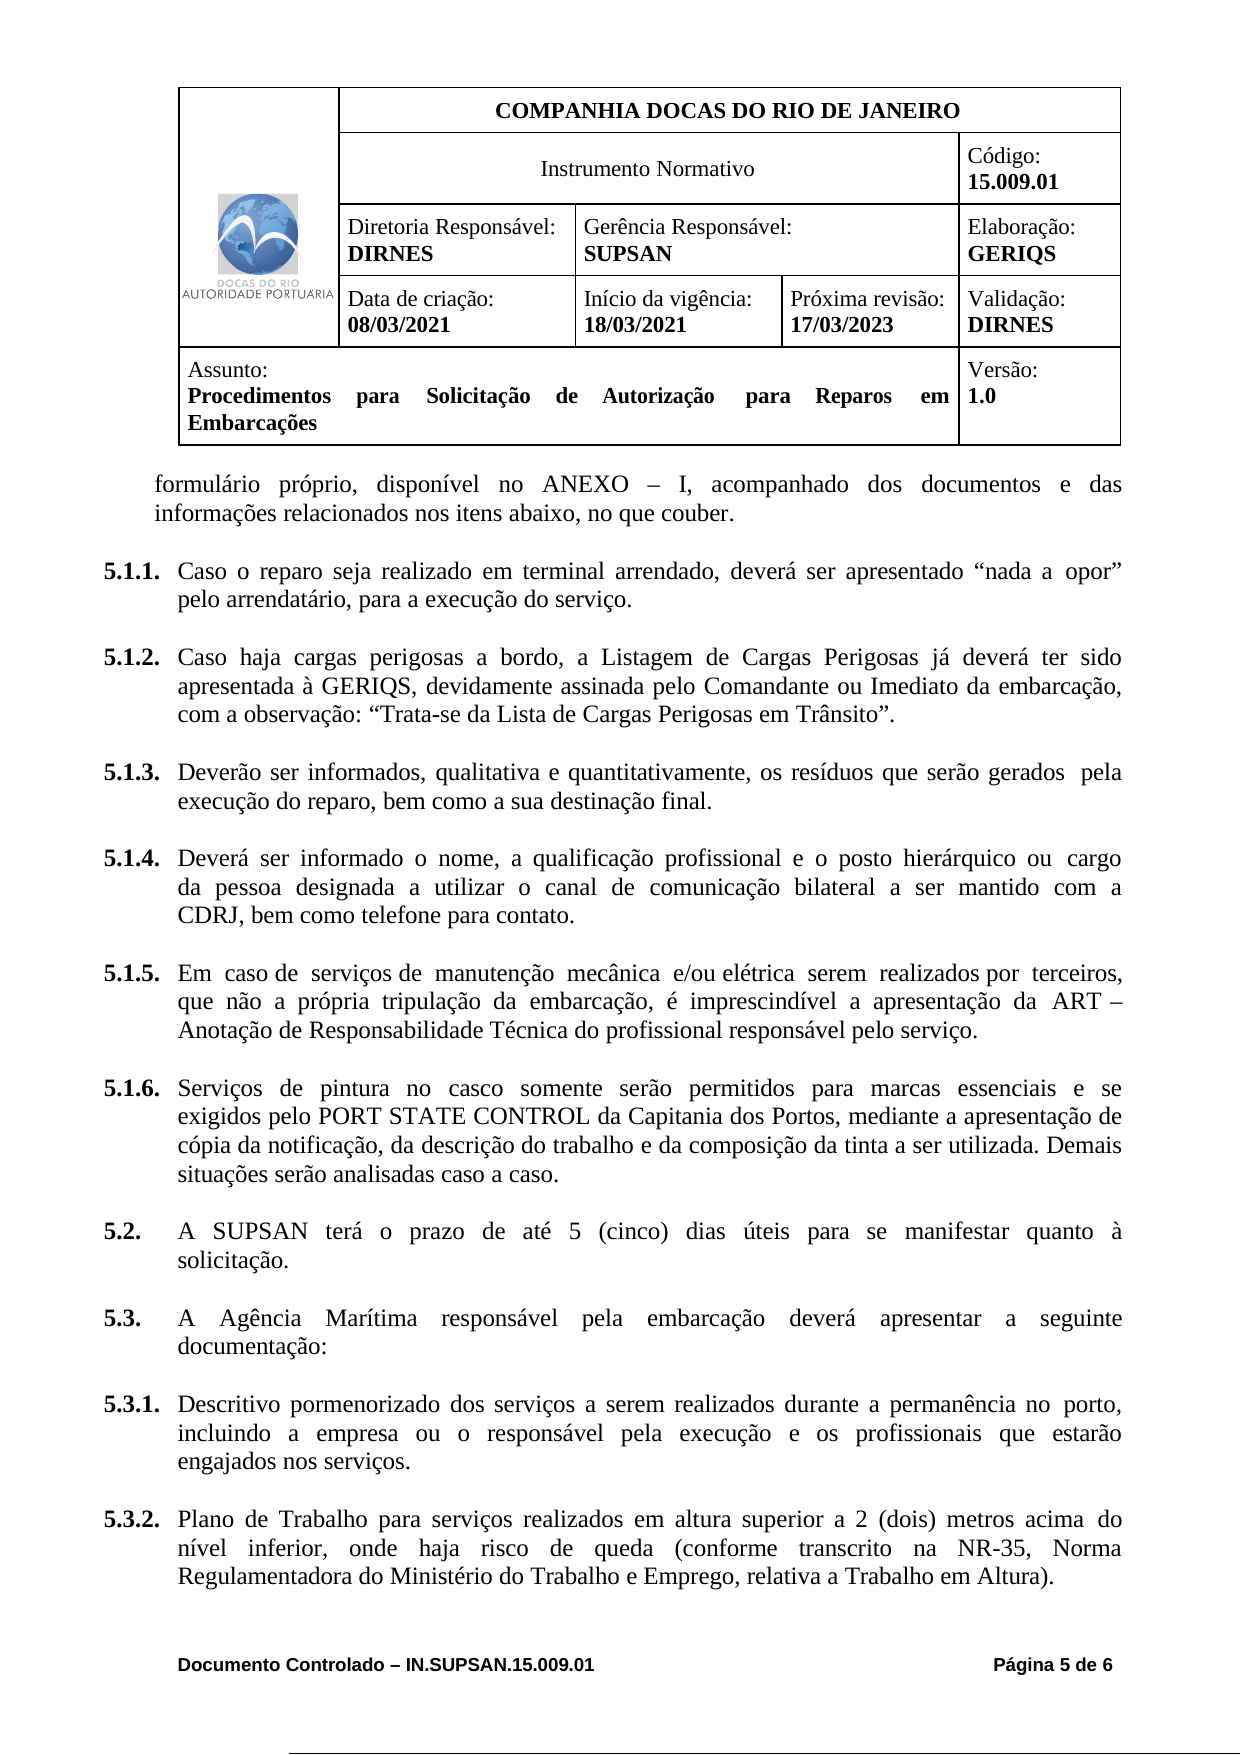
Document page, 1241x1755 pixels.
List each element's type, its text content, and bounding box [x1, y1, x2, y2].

table_cell Instrumento Normativo [340, 133, 958, 203]
list Serviços de pintura no casco somente serão permitidos para marcas essenciais e se exigidos pelo PORT STATE CONTROL da Capitania dos Portos, mediante a apresentação de cópia da notificação, da descrição do trabalho e da composição da tinta a ser utilizada. Demais situações serão analisadas caso a caso. [154, 1073, 1123, 1188]
list A Agência Marítima responsável pela embarcação deverá apresentar a seguinte documentação: [154, 1303, 1122, 1360]
table_cell Diretoria Responsável: DIRNES [340, 205, 575, 275]
table_header [180, 88, 338, 346]
table_header COMPANHIA DOCAS DO RIO DE JANEIRO [340, 88, 1120, 132]
table_cell Gerência Responsável: SUPSAN [576, 205, 958, 275]
table_cell Início da vigência: 18/03/2021 [576, 276, 781, 346]
table_cell Data de criação: 08/03/2021 [340, 276, 575, 346]
table_cell Elaboração: GERIQS [960, 205, 1120, 275]
table_cell Validação: DIRNES [960, 276, 1120, 346]
list Caso o reparo seja realizado em terminal arrendado, deverá ser apresentado “nada a opor” pelo arrendatário, para a execução do serviço. [154, 556, 1122, 613]
list A SUPSAN terá o prazo de até 5 (cinco) dias úteis para se manifestar quanto à solicitação. [154, 1216, 1122, 1274]
list Em caso de serviços de manutenção mecânica e/ou elétrica serem realizados por terceiros, que não a própria tripulação da embarcação, é imprescindível a apresentação da ART – Anotação de Responsabilidade Técnica do profissional responsável pelo serviço. [154, 958, 1123, 1044]
list Deverá ser informado o nome, a qualificação profissional e o posto hierárquico ou cargo da pessoa designada a utilizar o canal de comunicação bilateral a ser mantido com a CDRJ, bem como telefone para contato. [154, 843, 1123, 929]
list Deverão ser informados, qualitativa e quantitativamente, os resíduos que serão gerados pela execução do reparo, bem como a sua destinação final. [154, 757, 1122, 814]
list Descritivo pormenorizado dos serviços a serem realizados durante a permanência no porto, incluindo a empresa ou o responsável pela execução e os profissionais que estarão engajados nos serviços. [154, 1389, 1123, 1475]
table_cell Código: 15.009.01 [960, 133, 1120, 203]
table_cell Próxima revisão: 17/03/2023 [783, 276, 958, 346]
table_cell Versão: 1.0 [960, 348, 1120, 444]
list Plano de Trabalho para serviços realizados em altura superior a 2 (dois) metros acima do nível inferior, onde haja risco de queda (conforme transcrito na NR-35, Norma Regulamentadora do Ministério do Trabalho e Emprego, relativa a Trabalho em Altura). [154, 1504, 1123, 1590]
text formulário próprio, disponível no ANEXO – I, acompanhado dos documentos e das informações relacionados nos itens abaixo, no que couber. [154, 469, 1122, 527]
table_cell Assunto: Procedimentos para Solicitação de Autorização para Reparos em Embarcações [180, 348, 958, 444]
list Caso haja cargas perigosas a bordo, a Listagem de Cargas Perigosas já deverá ter sido apresentada à GERIQS, devidamente assinada pelo Comandante ou Imediato da embarcação, com a observação: “Trata-se da Lista de Cargas Perigosas em Trânsito”. [154, 642, 1123, 728]
